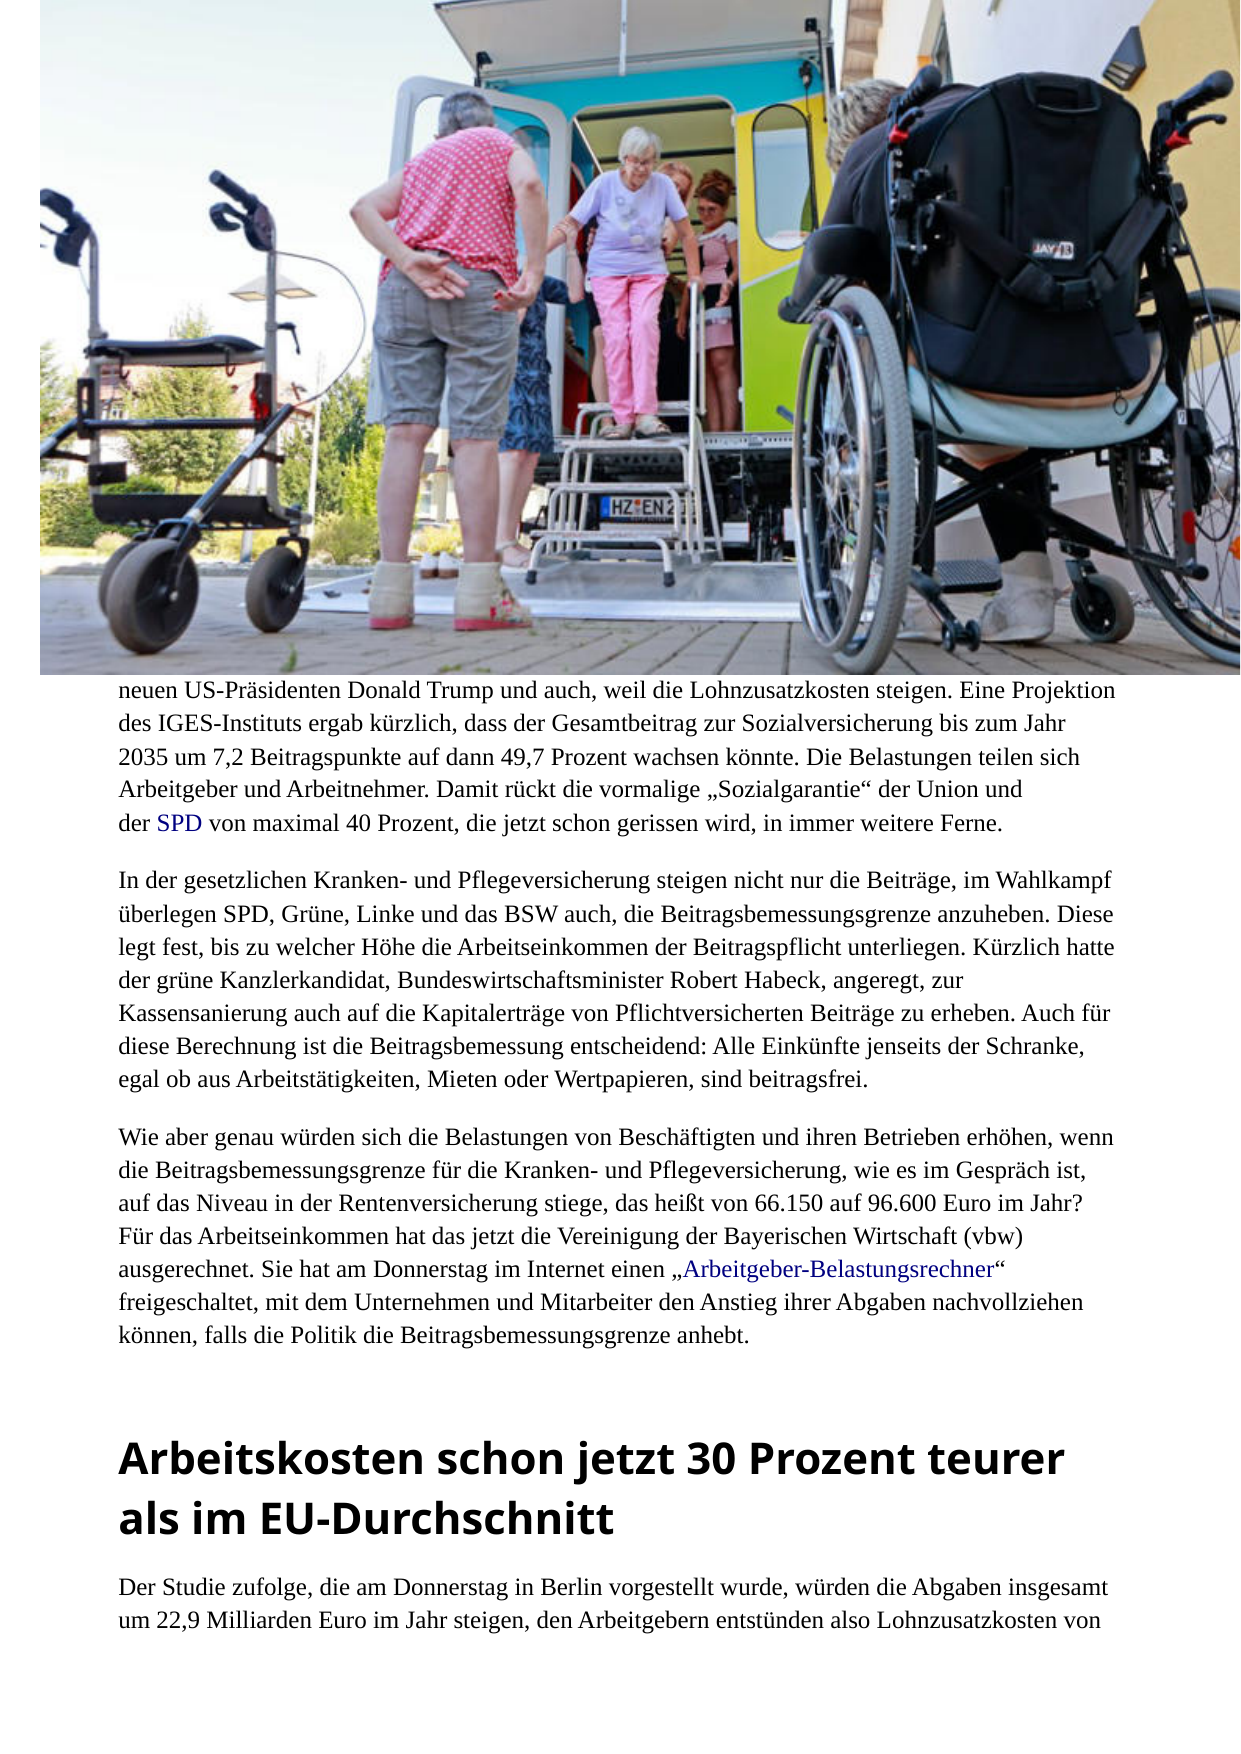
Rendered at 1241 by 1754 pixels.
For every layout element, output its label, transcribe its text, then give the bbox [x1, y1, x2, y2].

text Viele Unternehmer blicken besorgt in die Zukunft: wegen der hohen Energiekosten, des Fachkräftemangels, der überbordenden Bürokratie, wegen möglicher Zollerhöhungen unter dem neuen US-Präsidenten Donald Trump und auch, weil die Lohnzusatzkosten steigen. Eine Projektion des IGES-Instituts ergab kürzlich, dass der Gesamtbeitrag zur Sozialversicherung bis zum Jahr 2035 um 7,2 Beitragspunkte auf dann 49,7 Prozent wachsen könnte. Die Belastungen teilen sich Arbeitgeber und Arbeitnehmer. Damit rückt die vormalige „Sozialgarantie“ der Union und der SPD von maximal 40 Prozent, die jetzt schon gerissen wird, in immer weitere Ferne. [118, 675, 1122, 836]
subtitle Arbeitskosten schon jetzt 30 Prozent teurer als im EU-Durchschnitt [118, 1428, 1122, 1547]
text Wie aber genau würden sich die Belastungen von Beschäftigten und ihren Betrieben erhöhen, wenn die Beitragsbemessungsgrenze für die Kranken- und Pflegeversicherung, wie es im Gespräch ist, auf das Niveau in der Rentenversicherung stiege, das heißt von 66.150 auf 96.600 Euro im Jahr? Für das Arbeitseinkommen hat das jetzt die Vereinigung der Bayerischen Wirtschaft (vbw) ausgerechnet. Sie hat am Donnerstag im Internet einen „Arbeitgeber-Belastungsrechner“ freigeschaltet, mit dem Unternehmen und Mitarbeiter den Anstieg ihrer Abgaben nachvollziehen können, falls die Politik die Beitragsbemessungsgrenze anhebt. [118, 1122, 1122, 1349]
text In der gesetzlichen Kranken- und Pflegeversicherung steigen nicht nur die Beiträge, im Wahlkampf überlegen SPD, Grüne, Linke und das BSW auch, die Beitragsbemessungsgrenze anzuheben. Diese legt fest, bis zu welcher Höhe die Arbeitseinkommen der Beitragspflicht unterliegen. Kürzlich hatte der grüne Kanzlerkandidat, Bundeswirtschaftsminister Robert Habeck, angeregt, zur Kassensanierung auch auf die Kapitalerträge von Pflichtversicherten Beiträge zu erheben. Auch für diese Berechnung ist die Beitragsbemessung entscheidend: Alle Einkünfte jenseits der Schranke, egal ob aus Arbeitstätigkeiten, Mieten oder Wertpapieren, sind beitragsfrei. [118, 866, 1122, 1092]
text Der Studie zufolge, die am Donnerstag in Berlin vorgestellt wurde, würden die Abgaben insgesamt um 22,9 Milliarden Euro im Jahr steigen, den Arbeitgebern entstünden also Lohnzusatzkosten von [118, 1572, 1122, 1634]
picture [40, 0, 1241, 675]
